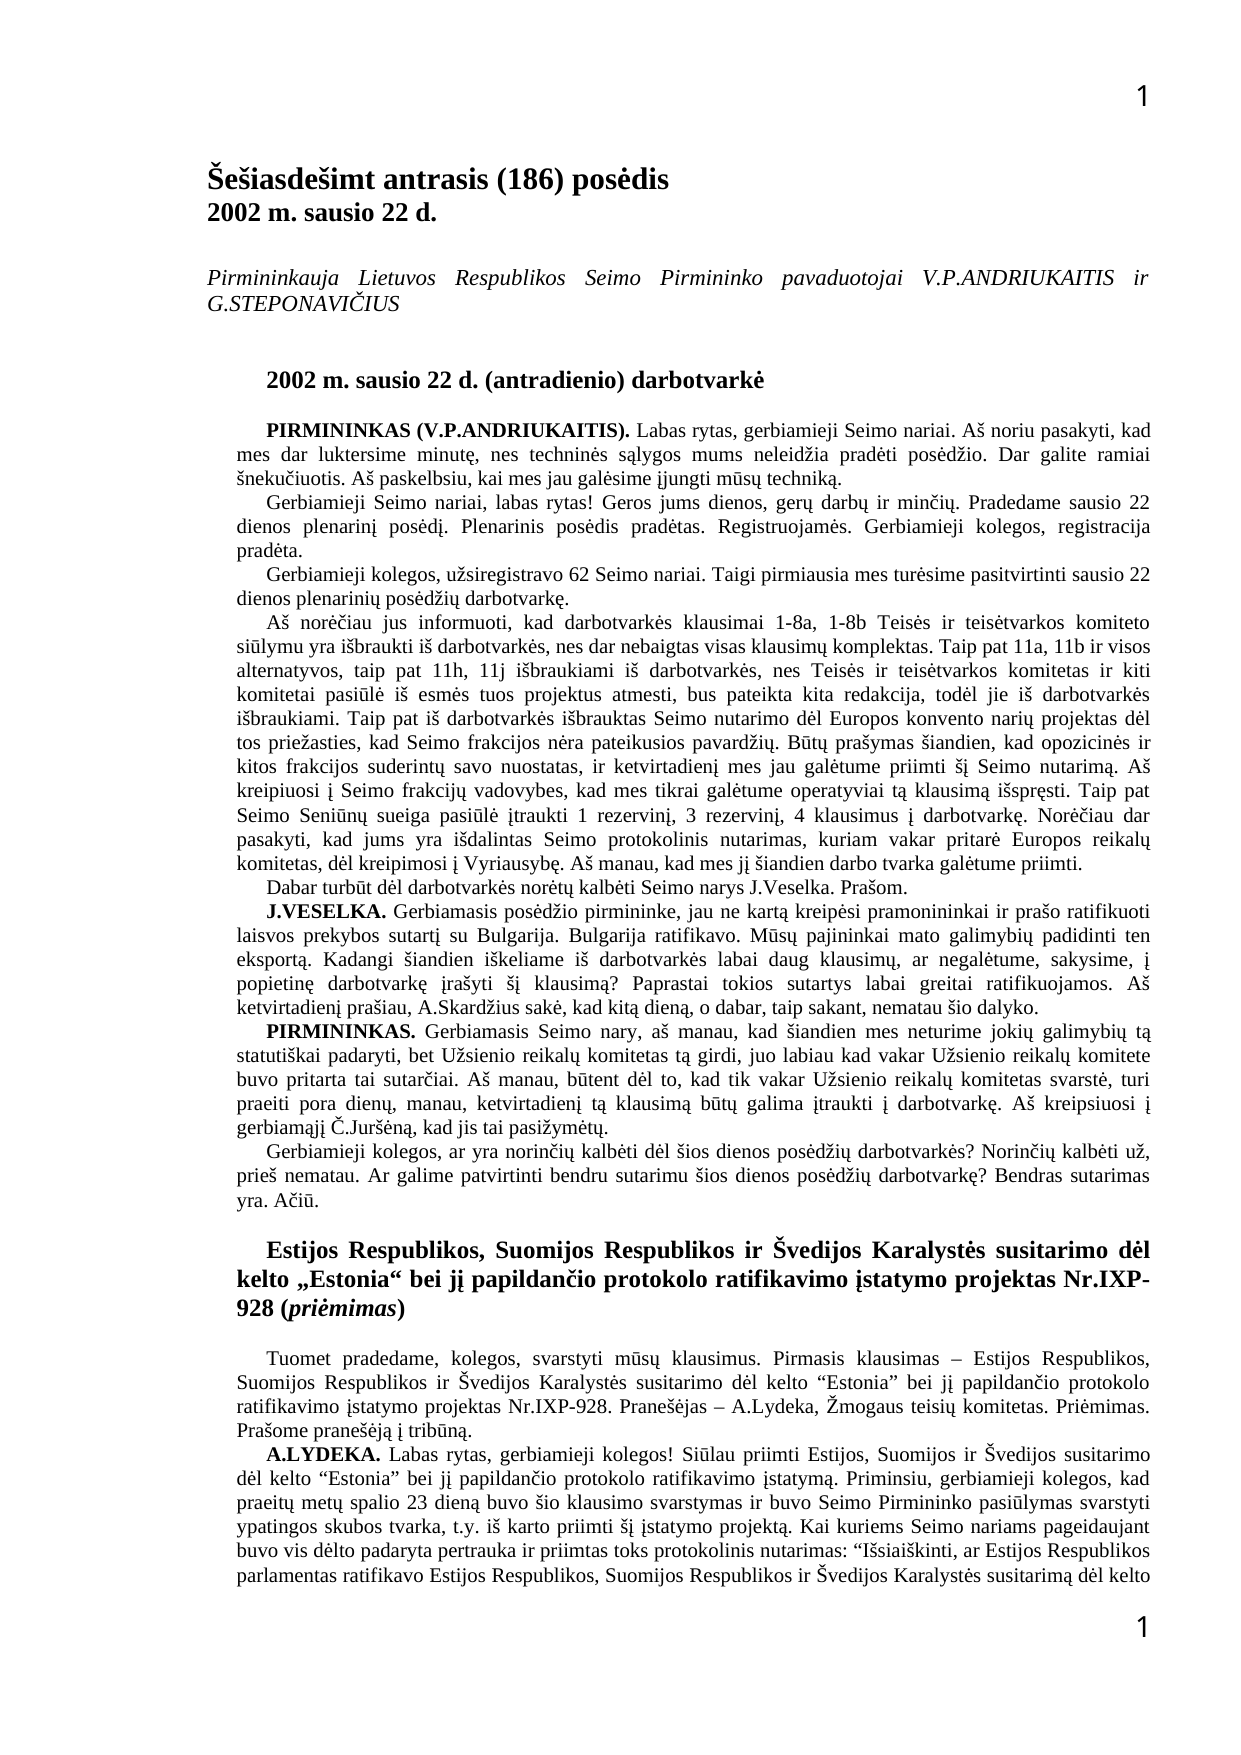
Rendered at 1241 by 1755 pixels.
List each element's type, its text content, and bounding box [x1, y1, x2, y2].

text Gerbiamieji kolegos, užsiregistravo 62 Seimo nariai. Taigi pirmiausia mes turėsime pasitvirtinti sausio 22 dienos plenarinių posėdžių darbotvarkę. [236, 562, 1152, 610]
text Gerbiamieji Seimo nariai, labas rytas! Geros jums dienos, gerų darbų ir minčių. Pradedame sausio 22 dienos plenarinį posėdį. Plenarinis posėdis pradėtas. Registruojamės. Gerbiamieji kolegos, registracija pradėta. [236, 490, 1152, 562]
text Tuomet pradedame, kolegos, svarstyti mūsų klausimus. Pirmasis klausimas – Estijos Respublikos, Suomijos Respublikos ir Švedijos Karalystės susitarimo dėl kelto “Estonia” bei jį papildančio protokolo ratifikavimo įstatymo projektas Nr.IXP-928. Pranešėjas – A.Lydeka, Žmogaus teisių komitetas. Priėmimas. Prašome pranešėją į tribūną. [236, 1346, 1152, 1442]
text Aš norėčiau jus informuoti, kad darbotvarkės klausimai 1-8a, 1-8b Teisės ir teisėtvarkos komiteto siūlymu yra išbraukti iš darbotvarkės, nes dar nebaigtas visas klausimų komplektas. Taip pat 11a, 11b ir visos alternatyvos, taip pat 11h, 11j išbraukiami iš darbotvarkės, nes Teisės ir teisėtvarkos komitetas ir kiti komitetai pasiūlė iš esmės tuos projektus atmesti, bus pateikta kita redakcija, todėl jie iš darbotvarkės išbraukiami. Taip pat iš darbotvarkės išbrauktas Seimo nutarimo dėl Europos konvento narių projektas dėl tos priežasties, kad Seimo frakcijos nėra pateikusios pavardžių. Būtų prašymas šiandien, kad opozicinės ir kitos frakcijos suderintų savo nuostatas, ir ketvirtadienį mes jau galėtume priimti šį Seimo nutarimą. Aš kreipiuosi į Seimo frakcijų vadovybes, kad mes tikrai galėtume operatyviai tą klausimą išspręsti. Taip pat Seimo Seniūnų sueiga pasiūlė įtraukti 1 rezervinį, 3 rezervinį, 4 klausimus į darbotvarkę. Norėčiau dar pasakyti, kad jums yra išdalintas Seimo protokolinis nutarimas, kuriam vakar pritarė Europos reikalų komitetas, dėl kreipimosi į Vyriausybę. Aš manau, kad mes jį šiandien darbo tvarka galėtume priimti. [236, 610, 1152, 875]
text A.LYDEKA. Labas rytas, gerbiamieji kolegos! Siūlau priimti Estijos, Suomijos ir Švedijos susitarimo dėl kelto “Estonia” bei jį papildančio protokolo ratifikavimo įstatymą. Priminsiu, gerbiamieji kolegos, kad praeitų metų spalio 23 dieną buvo šio klausimo svarstymas ir buvo Seimo Pirmininko pasiūlymas svarstyti ypatingos skubos tvarka, t.y. iš karto priimti šį įstatymo projektą. Kai kuriems Seimo nariams pageidaujant buvo vis dėlto padaryta pertrauka ir priimtas toks protokolinis nutarimas: “Išsiaiškinti, ar Estijos Respublikos parlamentas ratifikavo Estijos Respublikos, Suomijos Respublikos ir Švedijos Karalystės susitarimą dėl kelto [236, 1442, 1152, 1587]
text 2002 m. sausio 22 d. (antradienio) darbotvarkė [236, 365, 1152, 393]
text Gerbiamieji kolegos, ar yra norinčių kalbėti dėl šios dienos posėdžių darbotvarkės? Norinčių kalbėti už, prieš nematau. Ar galime patvirtinti bendru sutarimu šios dienos posėdžių darbotvarkę? Bendras sutarimas yra. Ačiū. [236, 1139, 1152, 1212]
text Estijos Respublikos, Suomijos Respublikos ir Švedijos Karalystės susitarimo dėl kelto „Estonia“ bei jį papildančio protokolo ratifikavimo įstatymo projektas Nr.IXP-928 (priėmimas) [236, 1236, 1152, 1322]
text Pirmininkauja Lietuvos Respublikos Seimo Pirmininko pavaduotojai V.P.ANDRIUKAITIS ir G.STEPONAVIČIUS [207, 264, 1152, 317]
text PIRMININKAS (V.P.ANDRIUKAITIS). Labas rytas, gerbiamieji Seimo nariai. Aš noriu pasakyti, kad mes dar luktersime minutę, nes techninės sąlygos mums neleidžia pradėti posėdžio. Dar galite ramiai šnekučiuotis. Aš paskelbsiu, kai mes jau galėsime įjungti mūsų techniką. [236, 417, 1152, 490]
text Šešiasdešimt antrasis (186) posėdis 2002 m. sausio 22 d. [207, 160, 1152, 227]
text PIRMININKAS. Gerbiamasis Seimo nary, aš manau, kad šiandien mes neturime jokių galimybių tą statutiškai padaryti, bet Užsienio reikalų komitetas tą girdi, juo labiau kad vakar Užsienio reikalų komitete buvo pritarta tai sutarčiai. Aš manau, būtent dėl to, kad tik vakar Užsienio reikalų komitetas svarstė, turi praeiti pora dienų, manau, ketvirtadienį tą klausimą būtų galima įtraukti į darbotvarkę. Aš kreipsiuosi į gerbiamąjį Č.Juršėną, kad jis tai pasižymėtų. [236, 1019, 1152, 1139]
text Dabar turbūt dėl darbotvarkės norėtų kalbėti Seimo narys J.Veselka. Prašom. [236, 875, 1152, 899]
text J.VESELKA. Gerbiamasis posėdžio pirmininke, jau ne kartą kreipėsi pramonininkai ir prašo ratifikuoti laisvos prekybos sutartį su Bulgarija. Bulgarija ratifikavo. Mūsų pajininkai mato galimybių padidinti ten eksportą. Kadangi šiandien iškeliame iš darbotvarkės labai daug klausimų, ar negalėtume, sakysime, į popietinę darbotvarkę įrašyti šį klausimą? Paprastai tokios sutartys labai greitai ratifikuojamos. Aš ketvirtadienį prašiau, A.Skardžius sakė, kad kitą dieną, o dabar, taip sakant, nematau šio dalyko. [236, 899, 1152, 1019]
